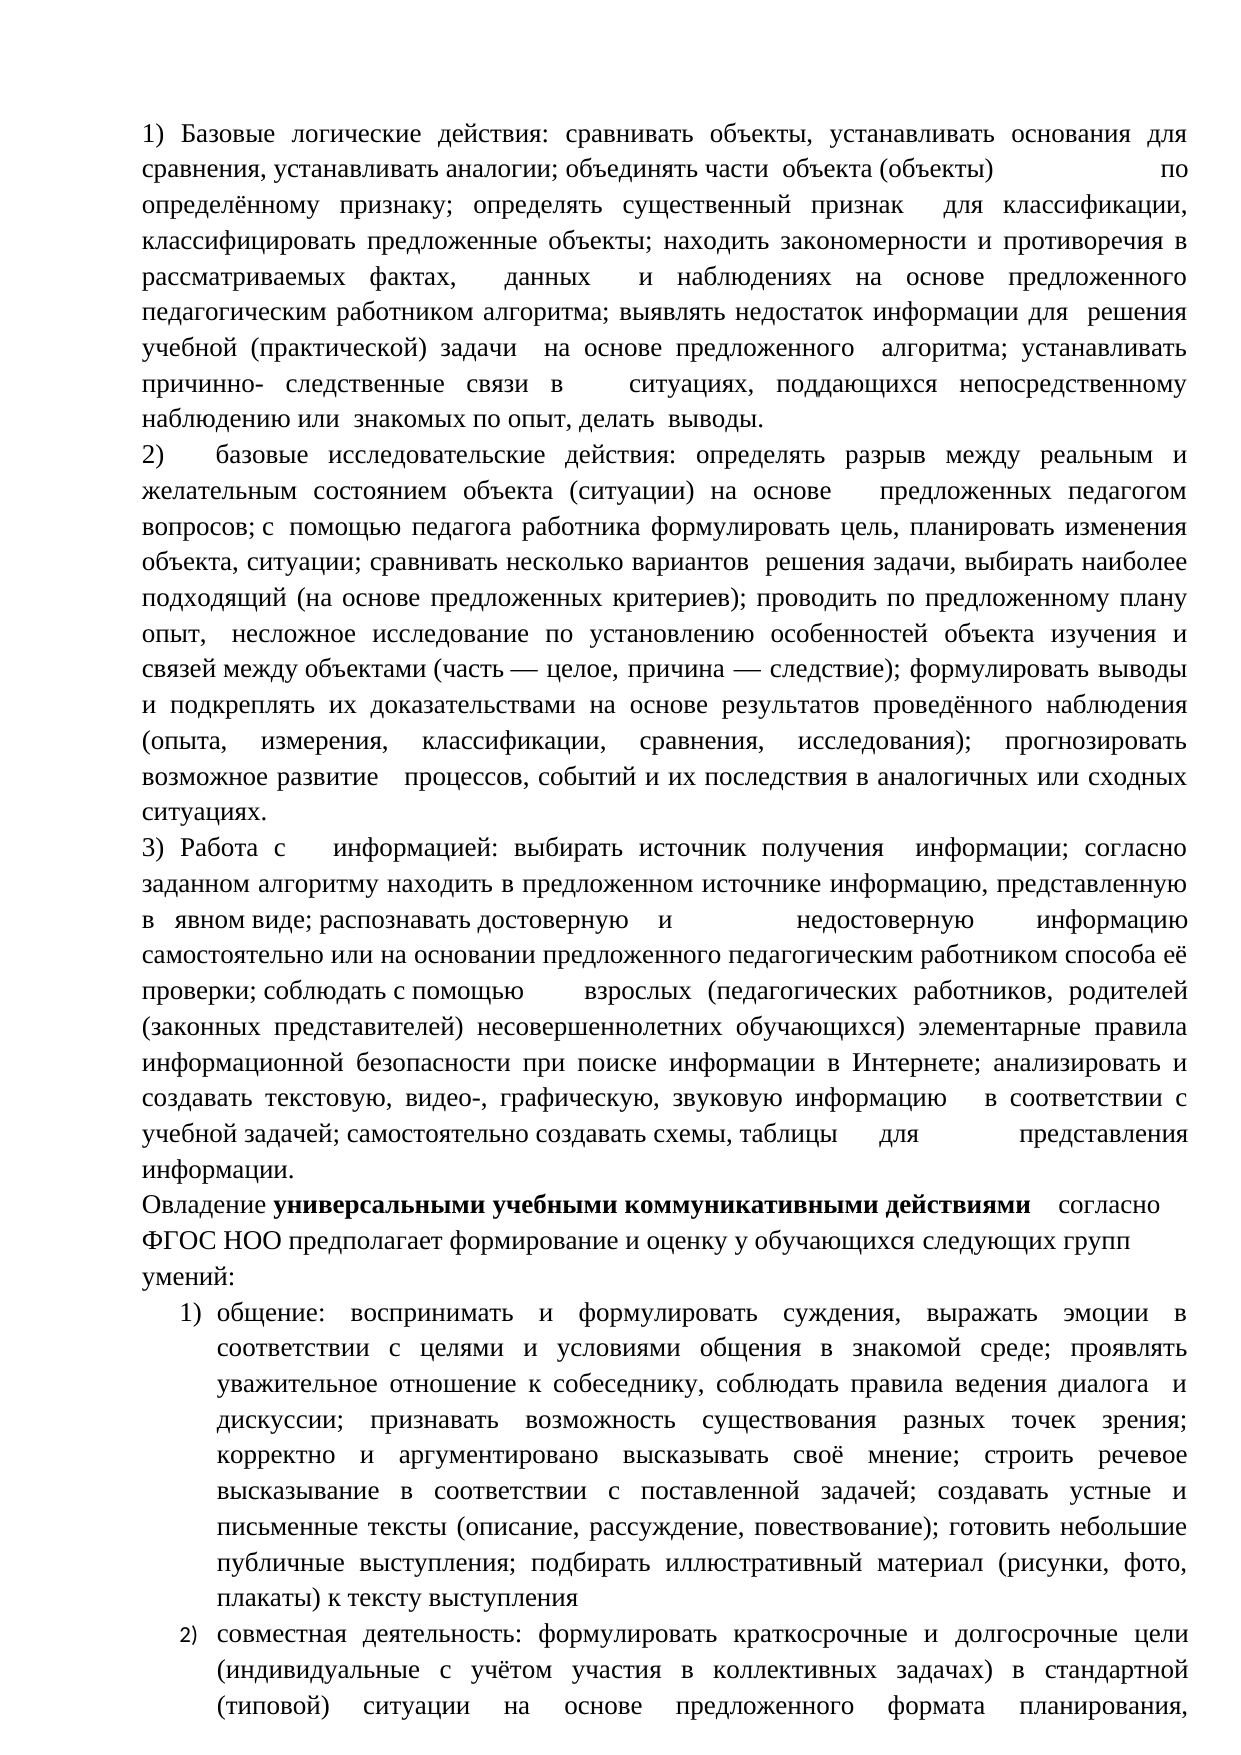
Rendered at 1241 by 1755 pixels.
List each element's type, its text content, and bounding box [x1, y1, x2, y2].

text Овладение универсальными учебными коммуникативными действиями согласно ФГОС НОО предполагает формирование и оценку у обучающихся следующих групп умений: [142, 1188, 1188, 1291]
text 2) базовые исследовательские действия: определять разрыв между реальным и желательным состоянием объекта (ситуации) на основе предложенных педагогом вопросов; с помощью педагога работника формулировать цель, планировать изменения объекта, ситуации; сравнивать несколько вариантов решения задачи, выбирать наиболее подходящий (на основе предложенных критериев); проводить по предложенному плану опыт, несложное исследование по установлению особенностей объекта изучения и связей между объектами (часть — целое, причина — следствие); формулировать выводы и подкреплять их доказательствами на основе результатов проведённого наблюдения (опыта, измерения, классификации, сравнения, исследования); прогнозировать возможное развитие процессов, событий и их последствия в аналогичных или сходных ситуациях. [142, 438, 1188, 827]
list совместная деятельность: формулировать краткосрочные и долгосрочные цели (индивидуальные с учётом участия в коллективных задачах) в стандартной (типовой) ситуации на основе предложенного формата планирования, [179, 1617, 1188, 1720]
text 1) Базовые логические действия: сравнивать объекты, устанавливать основания для сравнения, устанавливать аналогии; объединять части объекта (объекты) по определённому признаку; определять существенный признак для классификации, классифицировать предложенные объекты; находить закономерности и противоречия в рассматриваемых фактах, данных и наблюдениях на основе предложенного педагогическим работником алгоритма; выявлять недостаток информации для решения учебной (практической) задачи на основе предложенного алгоритма; устанавливать причинно- следственные связи в ситуациях, поддающихся непосредственному наблюдению или знакомых по опыт, делать выводы. [142, 117, 1188, 434]
text 3) Работа с информацией: выбирать источник получения информации; согласно заданном алгоритму находить в предложенном источнике информацию, представленную в явном виде; распознавать достоверную и недостоверную информацию самостоятельно или на основании предложенного педагогическим работником способа её проверки; соблюдать с помощью взрослых (педагогических работников, родителей (законных представителей) несовершеннолетних обучающихся) элементарные правила информационной безопасности при поиске информации в Интернете; анализировать и создавать текстовую, видео-, графическую, звуковую информацию в соответствии с учебной задачей; самостоятельно создавать схемы, таблицы для представления информации. [142, 831, 1188, 1184]
list общение: воспринимать и формулировать суждения, выражать эмоции в соответствии с целями и условиями общения в знакомой среде; проявлять уважительное отношение к собеседнику, соблюдать правила ведения диалога и дискуссии; признавать возможность существования разных точек зрения; корректно и аргументировано высказывать своё мнение; строить речевое высказывание в соответствии с поставленной задачей; создавать устные и письменные тексты (описание, рассуждение, повествование); готовить небольшие публичные выступления; подбирать иллюстративный материал (рисунки, фото, плакаты) к тексту выступления [179, 1296, 1188, 1613]
